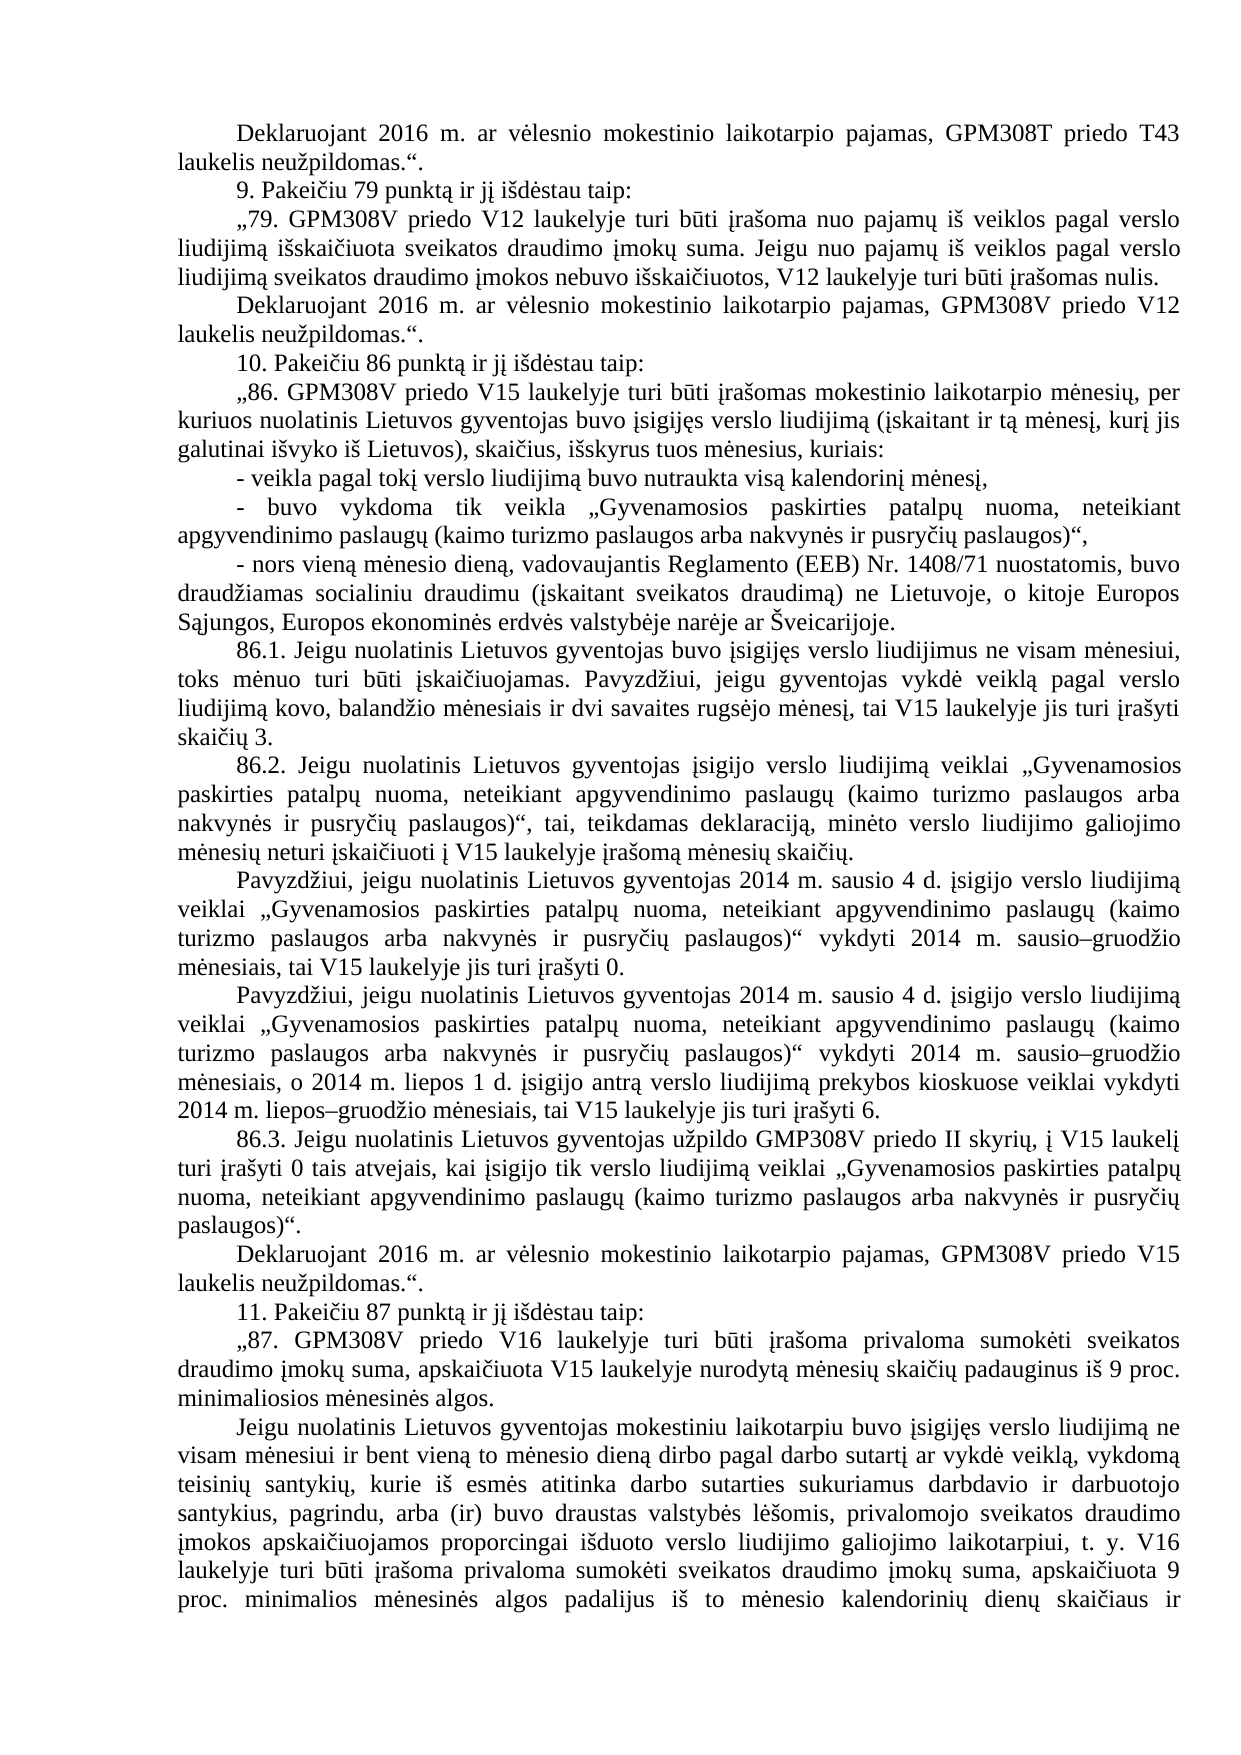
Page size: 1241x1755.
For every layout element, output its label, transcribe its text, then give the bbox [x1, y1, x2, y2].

text 86.2. Jeigu nuolatinis Lietuvos gyventojas įsigijo verslo liudijimą veiklai „Gyvenamosios paskirties patalpų nuoma, neteikiant apgyvendinimo paslaugų (kaimo turizmo paslaugos arba nakvynės ir pusryčių paslaugos)“, tai, teikdamas deklaraciją, minėto verslo liudijimo galiojimo mėnesių neturi įskaičiuoti į V15 laukelyje įrašomą mėnesių skaičių. [177, 751, 1181, 866]
text 86.3. Jeigu nuolatinis Lietuvos gyventojas užpildo GMP308V priedo II skyrių, į V15 laukelį turi įrašyti 0 tais atvejais, kai įsigijo tik verslo liudijimą veiklai „Gyvenamosios paskirties patalpų nuoma, neteikiant apgyvendinimo paslaugų (kaimo turizmo paslaugos arba nakvynės ir pusryčių paslaugos)“. [177, 1124, 1181, 1239]
text „87. GPM308V priedo V16 laukelyje turi būti įrašoma privaloma sumokėti sveikatos draudimo įmokų suma, apskaičiuota V15 laukelyje nurodytą mėnesių skaičių padauginus iš 9 proc. minimaliosios mėnesinės algos. [177, 1326, 1181, 1412]
text - buvo vykdoma tik veikla „Gyvenamosios paskirties patalpų nuoma, neteikiant apgyvendinimo paslaugų (kaimo turizmo paslaugos arba nakvynės ir pusryčių paslaugos)“, [177, 492, 1181, 549]
text - veikla pagal tokį verslo liudijimą buvo nutraukta visą kalendorinį mėnesį, [177, 463, 1181, 492]
text 11. Pakeičiu 87 punktą ir jį išdėstau taip: [177, 1297, 1181, 1326]
text Deklaruojant 2016 m. ar vėlesnio mokestinio laikotarpio pajamas, GPM308V priedo V12 laukelis neužpildomas.“. [177, 291, 1181, 348]
text - nors vieną mėnesio dieną, vadovaujantis Reglamento (EEB) Nr. 1408/71 nuostatomis, buvo draudžiamas socialiniu draudimu (įskaitant sveikatos draudimą) ne Lietuvoje, o kitoje Europos Sąjungos, Europos ekonominės erdvės valstybėje narėje ar Šveicarijoje. [177, 549, 1181, 636]
text „86. GPM308V priedo V15 laukelyje turi būti įrašomas mokestinio laikotarpio mėnesių, per kuriuos nuolatinis Lietuvos gyventojas buvo įsigijęs verslo liudijimą (įskaitant ir tą mėnesį, kurį jis galutinai išvyko iš Lietuvos), skaičius, išskyrus tuos mėnesius, kuriais: [177, 377, 1181, 463]
text Deklaruojant 2016 m. ar vėlesnio mokestinio laikotarpio pajamas, GPM308V priedo V15 laukelis neužpildomas.“. [177, 1239, 1181, 1297]
text Deklaruojant 2016 m. ar vėlesnio mokestinio laikotarpio pajamas, GPM308T priedo T43 laukelis neužpildomas.“. [177, 118, 1181, 176]
text 86.1. Jeigu nuolatinis Lietuvos gyventojas buvo įsigijęs verslo liudijimus ne visam mėnesiui, toks mėnuo turi būti įskaičiuojamas. Pavyzdžiui, jeigu gyventojas vykdė veiklą pagal verslo liudijimą kovo, balandžio mėnesiais ir dvi savaites rugsėjo mėnesį, tai V15 laukelyje jis turi įrašyti skaičių 3. [177, 636, 1181, 751]
text „79. GPM308V priedo V12 laukelyje turi būti įrašoma nuo pajamų iš veiklos pagal verslo liudijimą išskaičiuota sveikatos draudimo įmokų suma. Jeigu nuo pajamų iš veiklos pagal verslo liudijimą sveikatos draudimo įmokos nebuvo išskaičiuotos, V12 laukelyje turi būti įrašomas nulis. [177, 204, 1181, 291]
text 10. Pakeičiu 86 punktą ir jį išdėstau taip: [177, 348, 1181, 377]
text Pavyzdžiui, jeigu nuolatinis Lietuvos gyventojas 2014 m. sausio 4 d. įsigijo verslo liudijimą veiklai „Gyvenamosios paskirties patalpų nuoma, neteikiant apgyvendinimo paslaugų (kaimo turizmo paslaugos arba nakvynės ir pusryčių paslaugos)“ vykdyti 2014 m. sausio–gruodžio mėnesiais, tai V15 laukelyje jis turi įrašyti 0. [177, 866, 1181, 981]
text Pavyzdžiui, jeigu nuolatinis Lietuvos gyventojas 2014 m. sausio 4 d. įsigijo verslo liudijimą veiklai „Gyvenamosios paskirties patalpų nuoma, neteikiant apgyvendinimo paslaugų (kaimo turizmo paslaugos arba nakvynės ir pusryčių paslaugos)“ vykdyti 2014 m. sausio–gruodžio mėnesiais, o 2014 m. liepos 1 d. įsigijo antrą verslo liudijimą prekybos kioskuose veiklai vykdyti 2014 m. liepos–gruodžio mėnesiais, tai V15 laukelyje jis turi įrašyti 6. [177, 981, 1181, 1124]
text Jeigu nuolatinis Lietuvos gyventojas mokestiniu laikotarpiu buvo įsigijęs verslo liudijimą ne visam mėnesiui ir bent vieną to mėnesio dieną dirbo pagal darbo sutartį ar vykdė veiklą, vykdomą teisinių santykių, kurie iš esmės atitinka darbo sutarties sukuriamus darbdavio ir darbuotojo santykius, pagrindu, arba (ir) buvo draustas valstybės lėšomis, privalomojo sveikatos draudimo įmokos apskaičiuojamos proporcingai išduoto verslo liudijimo galiojimo laikotarpiui, t. y. V16 laukelyje turi būti įrašoma privaloma sumokėti sveikatos draudimo įmokų suma, apskaičiuota 9 proc. minimalios mėnesinės algos padalijus iš to mėnesio kalendorinių dienų skaičiaus ir [177, 1412, 1181, 1613]
text 9. Pakeičiu 79 punktą ir jį išdėstau taip: [177, 176, 1181, 204]
